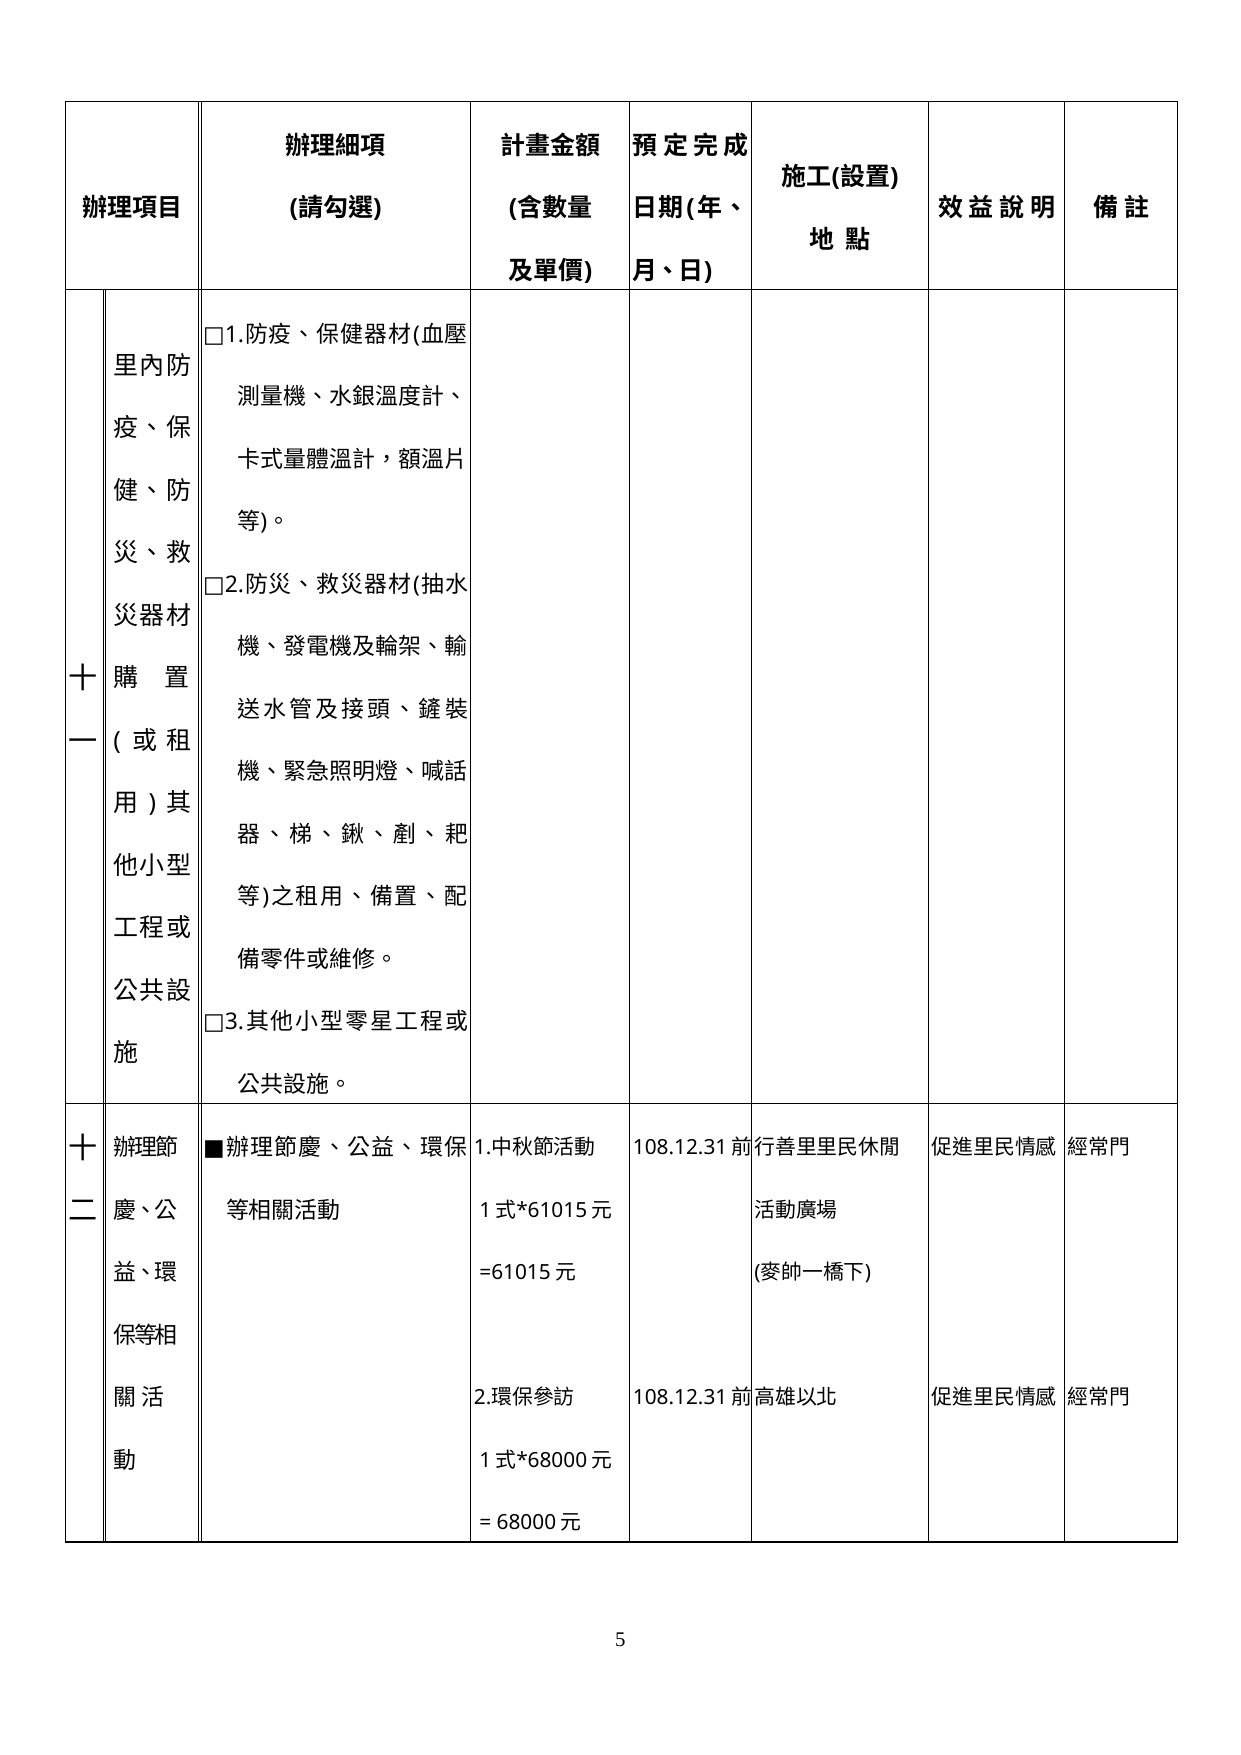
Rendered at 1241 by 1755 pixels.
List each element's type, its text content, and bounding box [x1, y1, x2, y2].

table_cell □1.防疫、保健器材(血壓測量機、水銀溫度計、卡式量體溫計，額溫片等)。 □2.防災、救災器材(抽水機、發電機及輪架、輸送水管及接頭、鏟裝機、緊急照明燈、喊話器、梯、鍬、剷、耙等)之租用、備置、配備零件或維修。 □3.其他小型零星工程或公共設施。 [202, 290, 470, 1103]
table_cell [1065, 290, 1177, 1103]
table_cell 行善里里民休閒 活動廣場 (麥帥一橋下) 高雄以北 里辦公處 1,里辦公處 2.行善區民活動中 心一樓廣場(行善 路25巷13號1樓) [752, 1104, 928, 1541]
table_cell 十一 [66, 290, 103, 1103]
table_header 辦理項目 [66, 102, 198, 289]
table_cell [471, 290, 629, 1103]
table_header 效 益 說 明 [929, 102, 1064, 289]
table_cell [630, 290, 751, 1103]
table_cell 促進里民情感 促進里民情感 增進里民環保 意識 促進里民情感 [929, 1104, 1064, 1541]
table_cell ■辦理節慶、公益、環保等相關活動 [202, 1104, 470, 1541]
table_cell 里內防疫、保健、防災、救災器材購置(或租用)其他小型工程或公共設施 [106, 290, 198, 1103]
table_cell 1.中秋節活動 1式*61015元 =61015元 2.環保參訪 1式*68000元 = 68000元 3.資源回收宣導 活動 1式*25000元 =25000元 4.端午節活動 1式*20000=20000 元 [471, 1104, 629, 1541]
table_cell [929, 290, 1064, 1103]
table_header 計畫金額 (含數量 及單價) [471, 102, 629, 289]
table_cell 108.12.31前 108.12.31前 108.12.31前 108.12.31前 [630, 1104, 751, 1541]
table_header 預定完成日期(年、月、日) [630, 102, 751, 289]
table_cell 經常門 經常門 [1065, 1104, 1177, 1541]
table_cell [752, 290, 928, 1103]
table_cell 十二 [66, 1104, 103, 1541]
table_header 辦理細項 (請勾選) [202, 102, 470, 289]
table_cell 辦理節慶、公益、環保等相關活動 [106, 1104, 198, 1541]
table_header 施工(設置) 地 點 [752, 102, 928, 289]
table_header 備 註 [1065, 102, 1177, 289]
